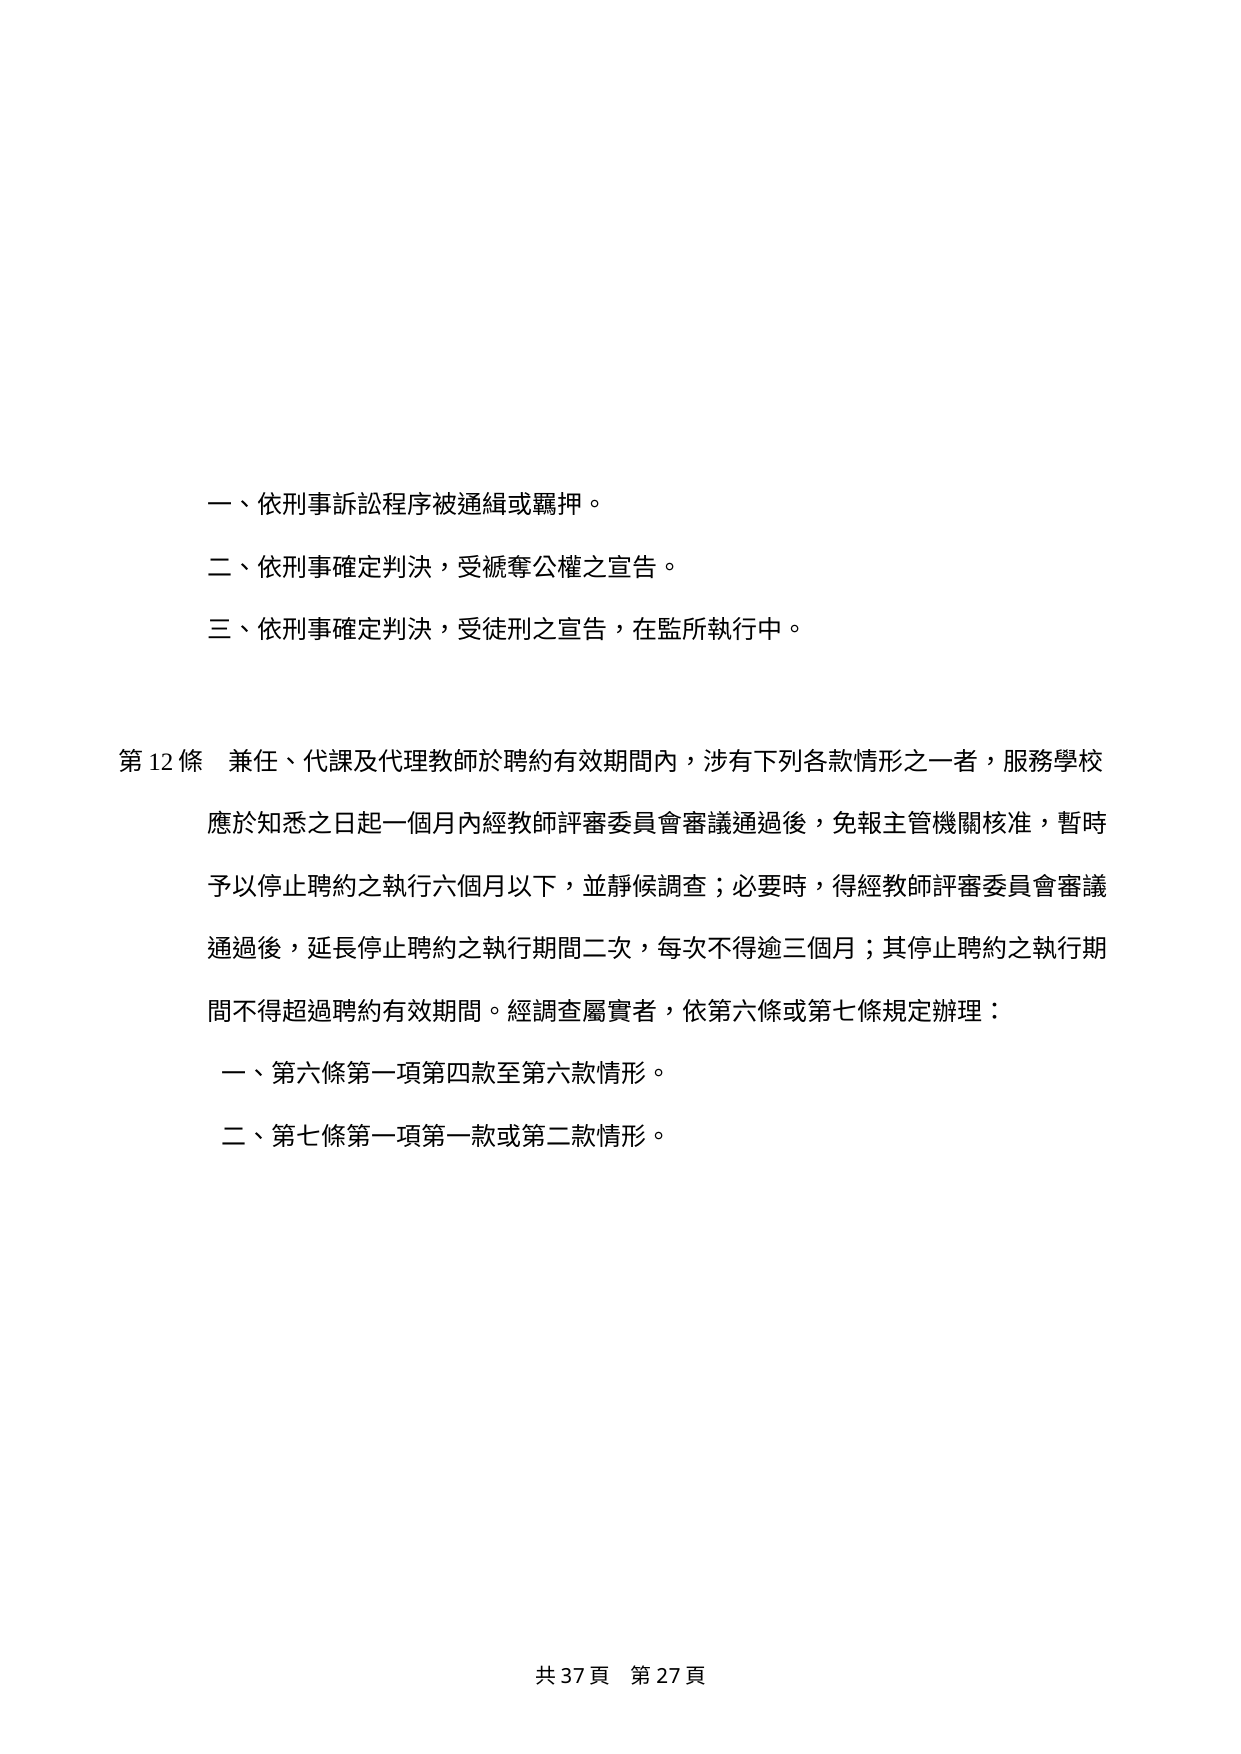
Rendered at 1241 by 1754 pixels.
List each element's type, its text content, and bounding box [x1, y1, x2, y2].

text 一、第六條第一項第四款至第六款情形。 [207, 1030, 1122, 1093]
text 一、依刑事訴訟程序被通緝或羈押。 [207, 461, 1122, 523]
text 三、依刑事確定判決，受徒刑之宣告，在監所執行中。 [207, 586, 1122, 648]
text 二、第七條第一項第一款或第二款情形。 [207, 1093, 1122, 1155]
text 第12條 兼任、代課及代理教師於聘約有效期間內，涉有下列各款情形之一者，服務學校應於知悉之日起一個月內經教師評審委員會審議通過後，免報主管機關核准，暫時予以停止聘約之執行六個月以下，並靜候調查；必要時，得經教師評審委員會審議通過後，延長停止聘約之執行期間二次，每次不得逾三個月；其停止聘約之執行期間不得超過聘約有效期間。經調查屬實者，依第六條或第七條規定辦理： [118, 718, 1122, 1030]
text 二、依刑事確定判決，受褫奪公權之宣告。 [207, 523, 1122, 586]
